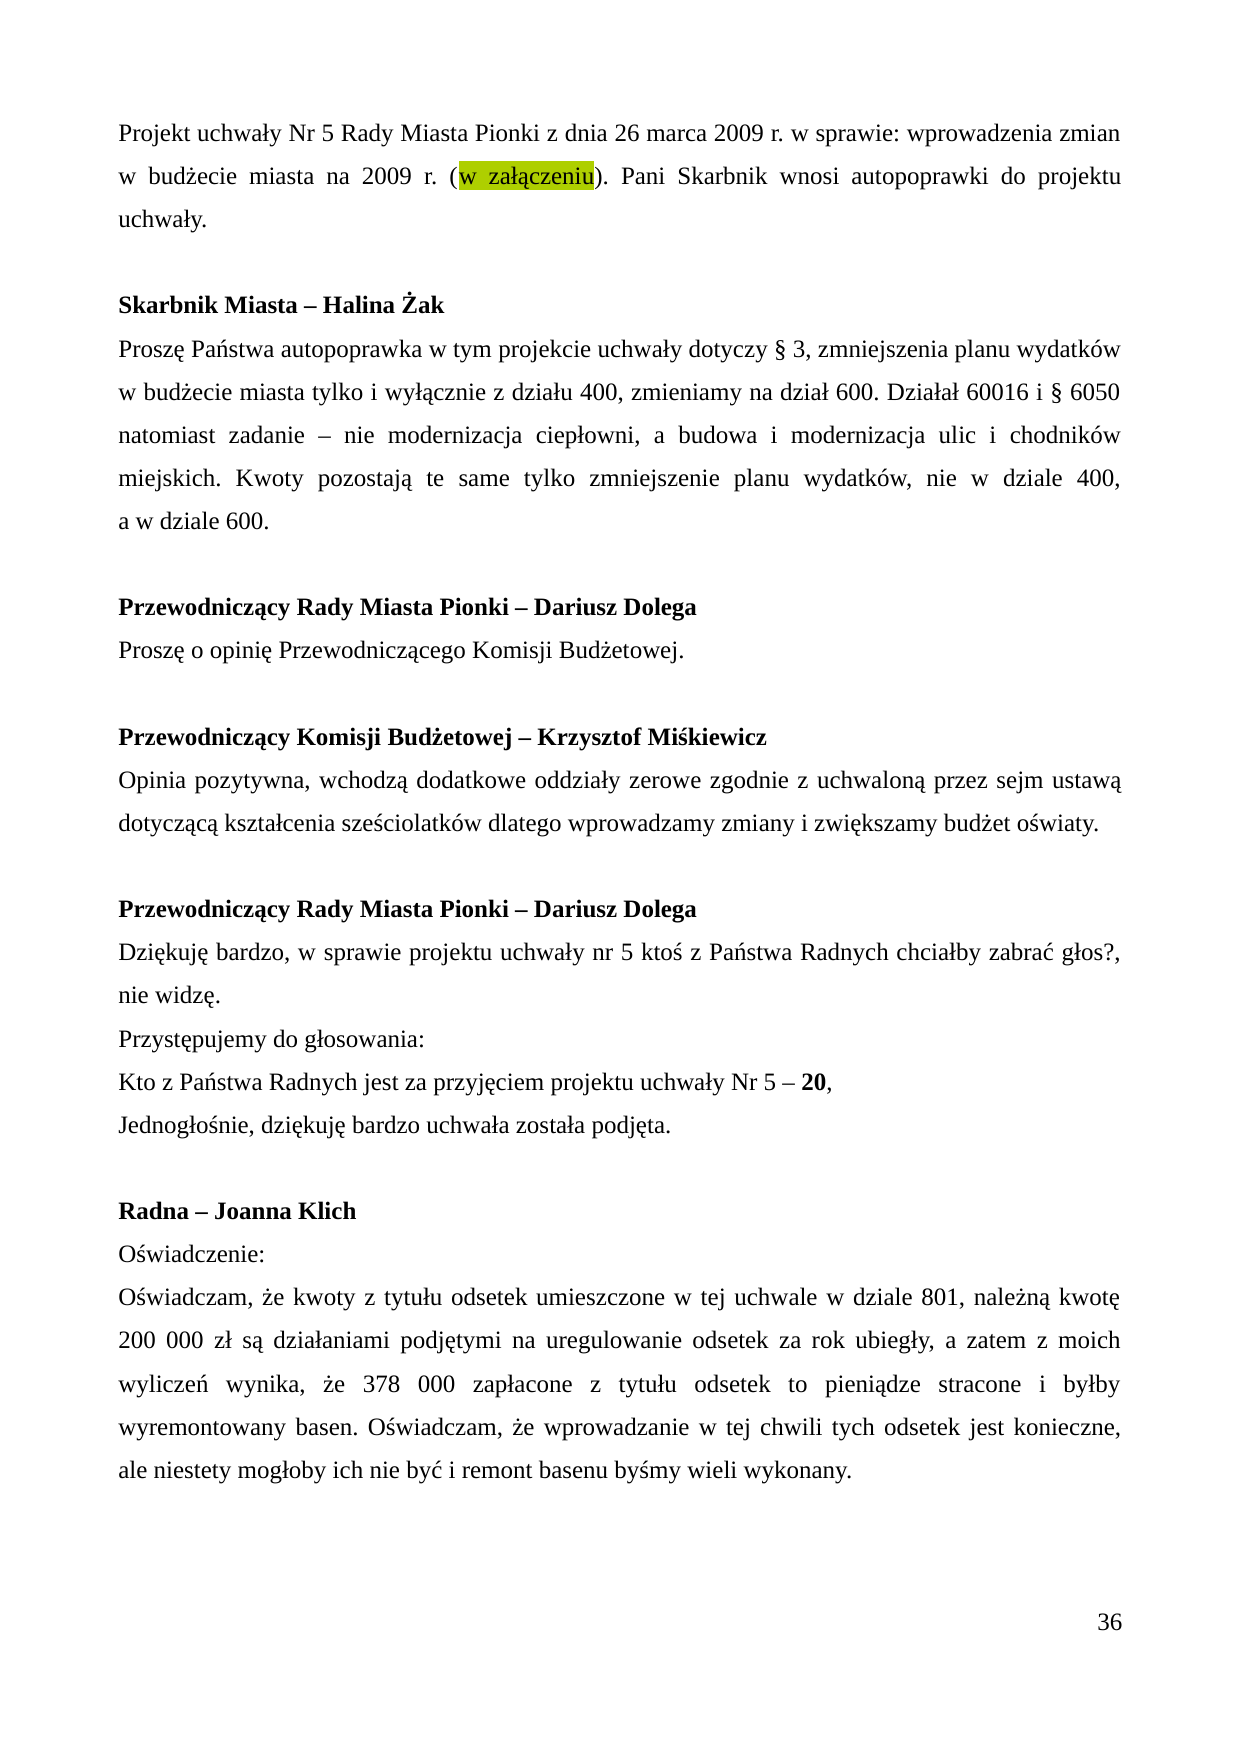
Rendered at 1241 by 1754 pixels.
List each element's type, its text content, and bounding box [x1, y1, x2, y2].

text Proszę Państwa autopoprawka w tym projekcie uchwały dotyczy § 3, zmniejszenia planu wydatków w budżecie miasta tylko i wyłącznie z działu 400, zmieniamy na dział 600. Działał 60016 i § 6050 natomiast zadanie – nie modernizacja ciepłowni, a budowa i modernizacja ulic i chodników miejskich. Kwoty pozostają te same tylko zmniejszenie planu wydatków, nie w dziale 400, a w dziale 600. [118, 334, 1122, 535]
text Przewodniczący Rady Miasta Pionki – Dariusz Dolega [118, 592, 1122, 621]
text Przewodniczący Komisji Budżetowej – Krzysztof Miśkiewicz [118, 722, 1122, 751]
text Radna – Joanna Klich [118, 1196, 1122, 1225]
text Dziękuję bardzo, w sprawie projektu uchwały nr 5 ktoś z Państwa Radnych chciałby zabrać głos?, nie widzę. [118, 937, 1122, 1009]
text Oświadczam, że kwoty z tytułu odsetek umieszczone w tej uchwale w dziale 801, należną kwotę 200 000 zł są działaniami podjętymi na uregulowanie odsetek za rok ubiegły, a zatem z moich wyliczeń wynika, że 378 000 zapłacone z tytułu odsetek to pieniądze stracone i byłby wyremontowany basen. Oświadczam, że wprowadzanie w tej chwili tych odsetek jest konieczne, ale niestety mogłoby ich nie być i remont basenu byśmy wieli wykonany. [118, 1282, 1122, 1484]
text Projekt uchwały Nr 5 Rady Miasta Pionki z dnia 26 marca 2009 r. w sprawie: wprowadzenia zmian w budżecie miasta na 2009 r. (w załączeniu). Pani Skarbnik wnosi autopoprawki do projektu uchwały. [118, 118, 1122, 233]
text Skarbnik Miasta – Halina Żak [118, 291, 1122, 319]
text Oświadczenie: [118, 1239, 1122, 1268]
text Przystępujemy do głosowania: [118, 1024, 1122, 1052]
text Jednogłośnie, dziękuję bardzo uchwała została podjęta. [118, 1110, 1122, 1139]
text Przewodniczący Rady Miasta Pionki – Dariusz Dolega [118, 894, 1122, 923]
text Proszę o opinię Przewodniczącego Komisji Budżetowej. [118, 636, 1122, 664]
text Kto z Państwa Radnych jest za przyjęciem projektu uchwały Nr 5 – 20, [118, 1067, 1122, 1096]
text Opinia pozytywna, wchodzą dodatkowe oddziały zerowe zgodnie z uchwaloną przez sejm ustawą dotyczącą kształcenia sześciolatków dlatego wprowadzamy zmiany i zwiększamy budżet oświaty. [118, 765, 1122, 837]
